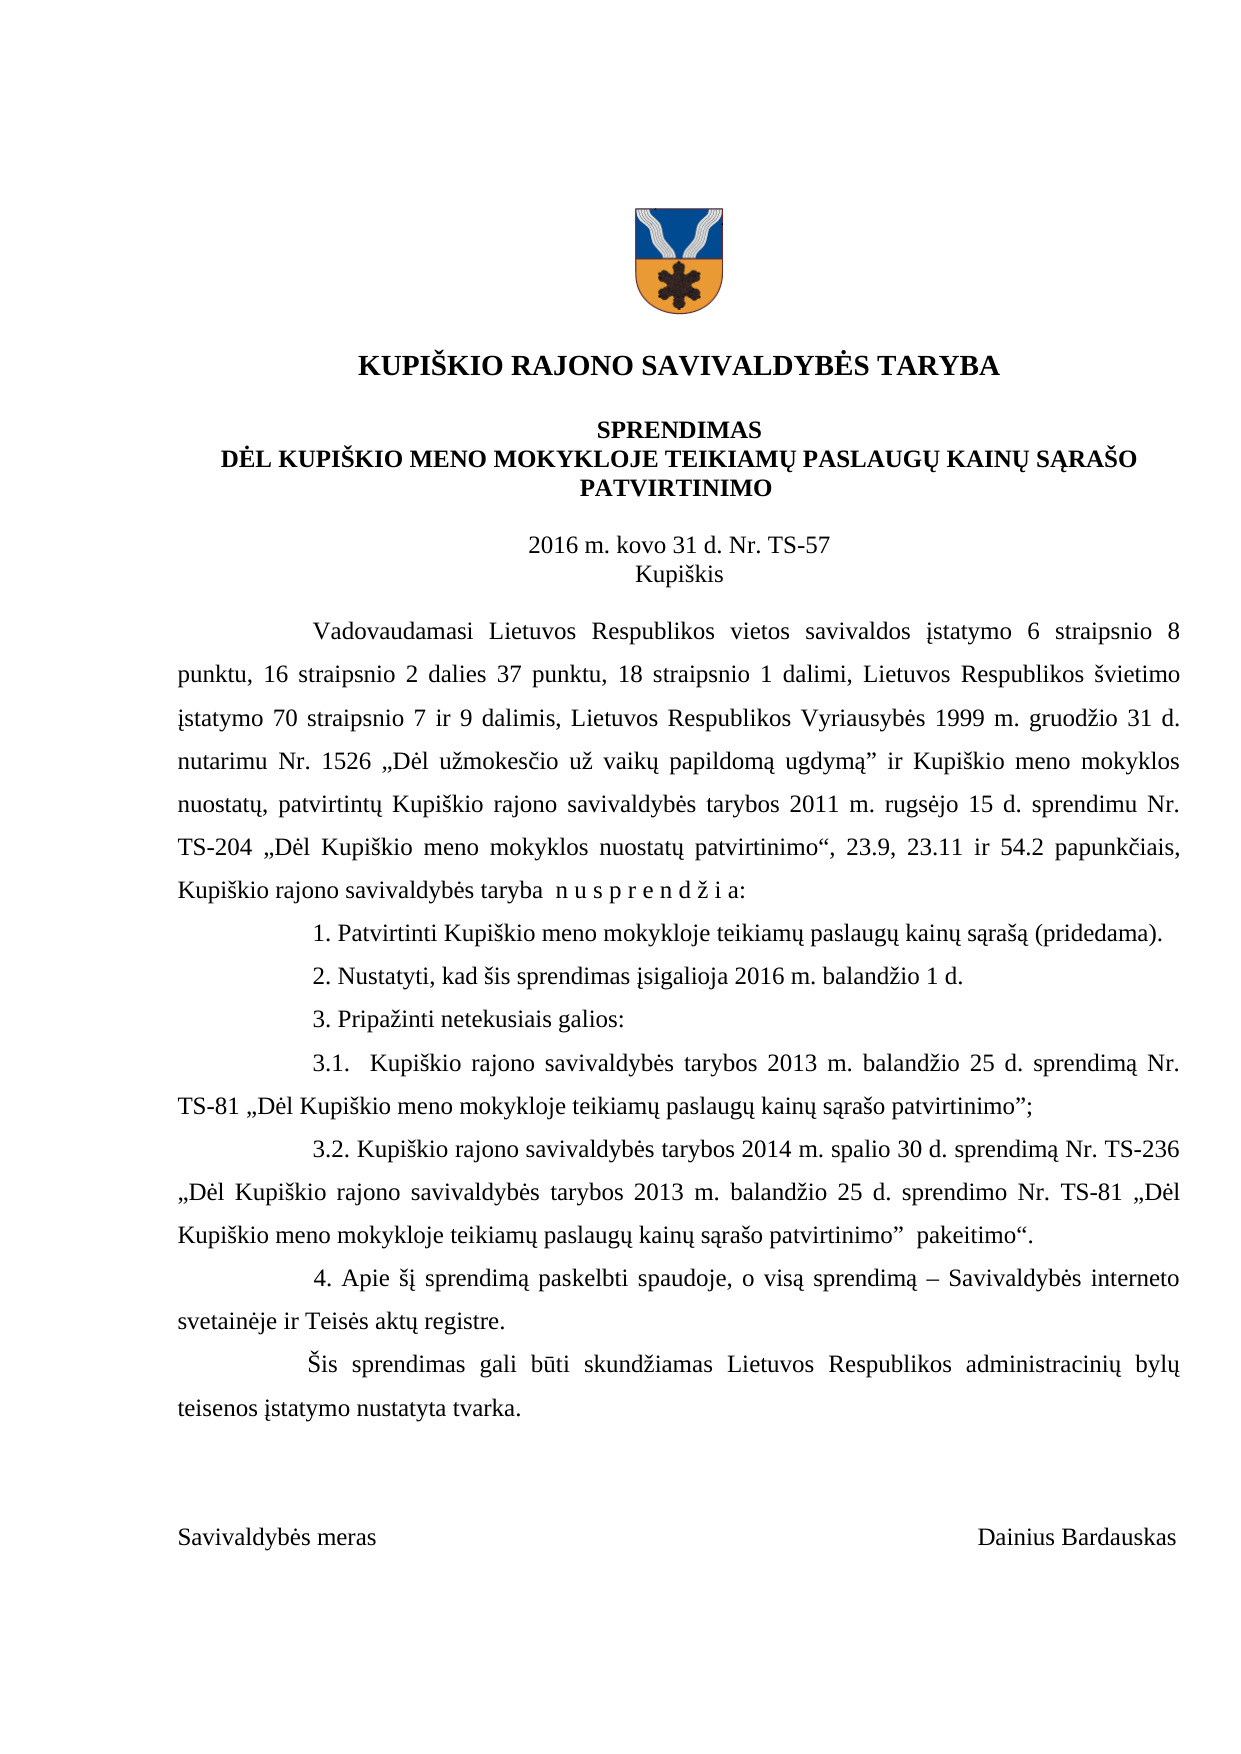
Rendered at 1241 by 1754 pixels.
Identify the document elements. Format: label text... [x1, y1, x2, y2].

text SPRENDIMAS [177, 415, 1181, 444]
text Kupiškis [177, 559, 1181, 588]
text DĖL KUPIŠKIO MENO MOKYKLOJE TEIKIAMŲ PASLAUGŲ KAINŲ SĄRAŠO PATVIRTINIMO [177, 444, 1181, 501]
text 2016 m. kovo 31 d. Nr. TS-57 [177, 530, 1181, 559]
text KUPIŠKIO RAJONO SAVIVALDYBĖS TARYBA [177, 348, 1181, 382]
text Vadovaudamasi Lietuvos Respublikos vietos savivaldos įstatymo 6 straipsnio 8 punktu, 16 straipsnio 2 dalies 37 punktu, 18 straipsnio 1 dalimi, Lietuvos Respublikos švietimo įstatymo 70 straipsnio 7 ir 9 dalimis, Lietuvos Respublikos Vyriausybės 1999 m. gruodžio 31 d. nutarimu Nr. 1526 „Dėl užmokesčio už vaikų papildomą ugdymą” ir Kupiškio meno mokyklos nuostatų, patvirtintų Kupiškio rajono savivaldybės tarybos 2011 m. rugsėjo 15 d. sprendimu Nr. TS-204 „Dėl Kupiškio meno mokyklos nuostatų patvirtinimo“, 23.9, 23.11 ir 54.2 papunkčiais, Kupiškio rajono savivaldybės taryba n u s p r e n d ž i a: [177, 616, 1181, 904]
text 2. Nustatyti, kad šis sprendimas įsigalioja 2016 m. balandžio 1 d. [177, 961, 1181, 990]
text 1. Patvirtinti Kupiškio meno mokykloje teikiamų paslaugų kainų sąrašą (pridedama). [177, 918, 1181, 947]
text 3.1. Kupiškio rajono savivaldybės tarybos 2013 m. balandžio 25 d. sprendimą Nr. TS-81 „Dėl Kupiškio meno mokykloje teikiamų paslaugų kainų sąrašo patvirtinimo”; [177, 1048, 1181, 1119]
text 3.2. Kupiškio rajono savivaldybės tarybos 2014 m. spalio 30 d. sprendimą Nr. TS-236 „Dėl Kupiškio rajono savivaldybės tarybos 2013 m. balandžio 25 d. sprendimo Nr. TS-81 „Dėl Kupiškio meno mokykloje teikiamų paslaugų kainų sąrašo patvirtinimo” pakeitimo“. [177, 1134, 1181, 1249]
text 3. Pripažinti netekusiais galios: [177, 1004, 1181, 1033]
text 4. Apie šį sprendimą paskelbti spaudoje, o visą sprendimą – Savivaldybės interneto svetainėje ir Teisės aktų registre. [177, 1263, 1181, 1335]
text Savivaldybės meras Dainius Bardauskas [177, 1522, 1181, 1551]
text Šis sprendimas gali būti skundžiamas Lietuvos Respublikos administracinių bylų teisenos įstatymo nustatyta tvarka. [177, 1349, 1181, 1421]
